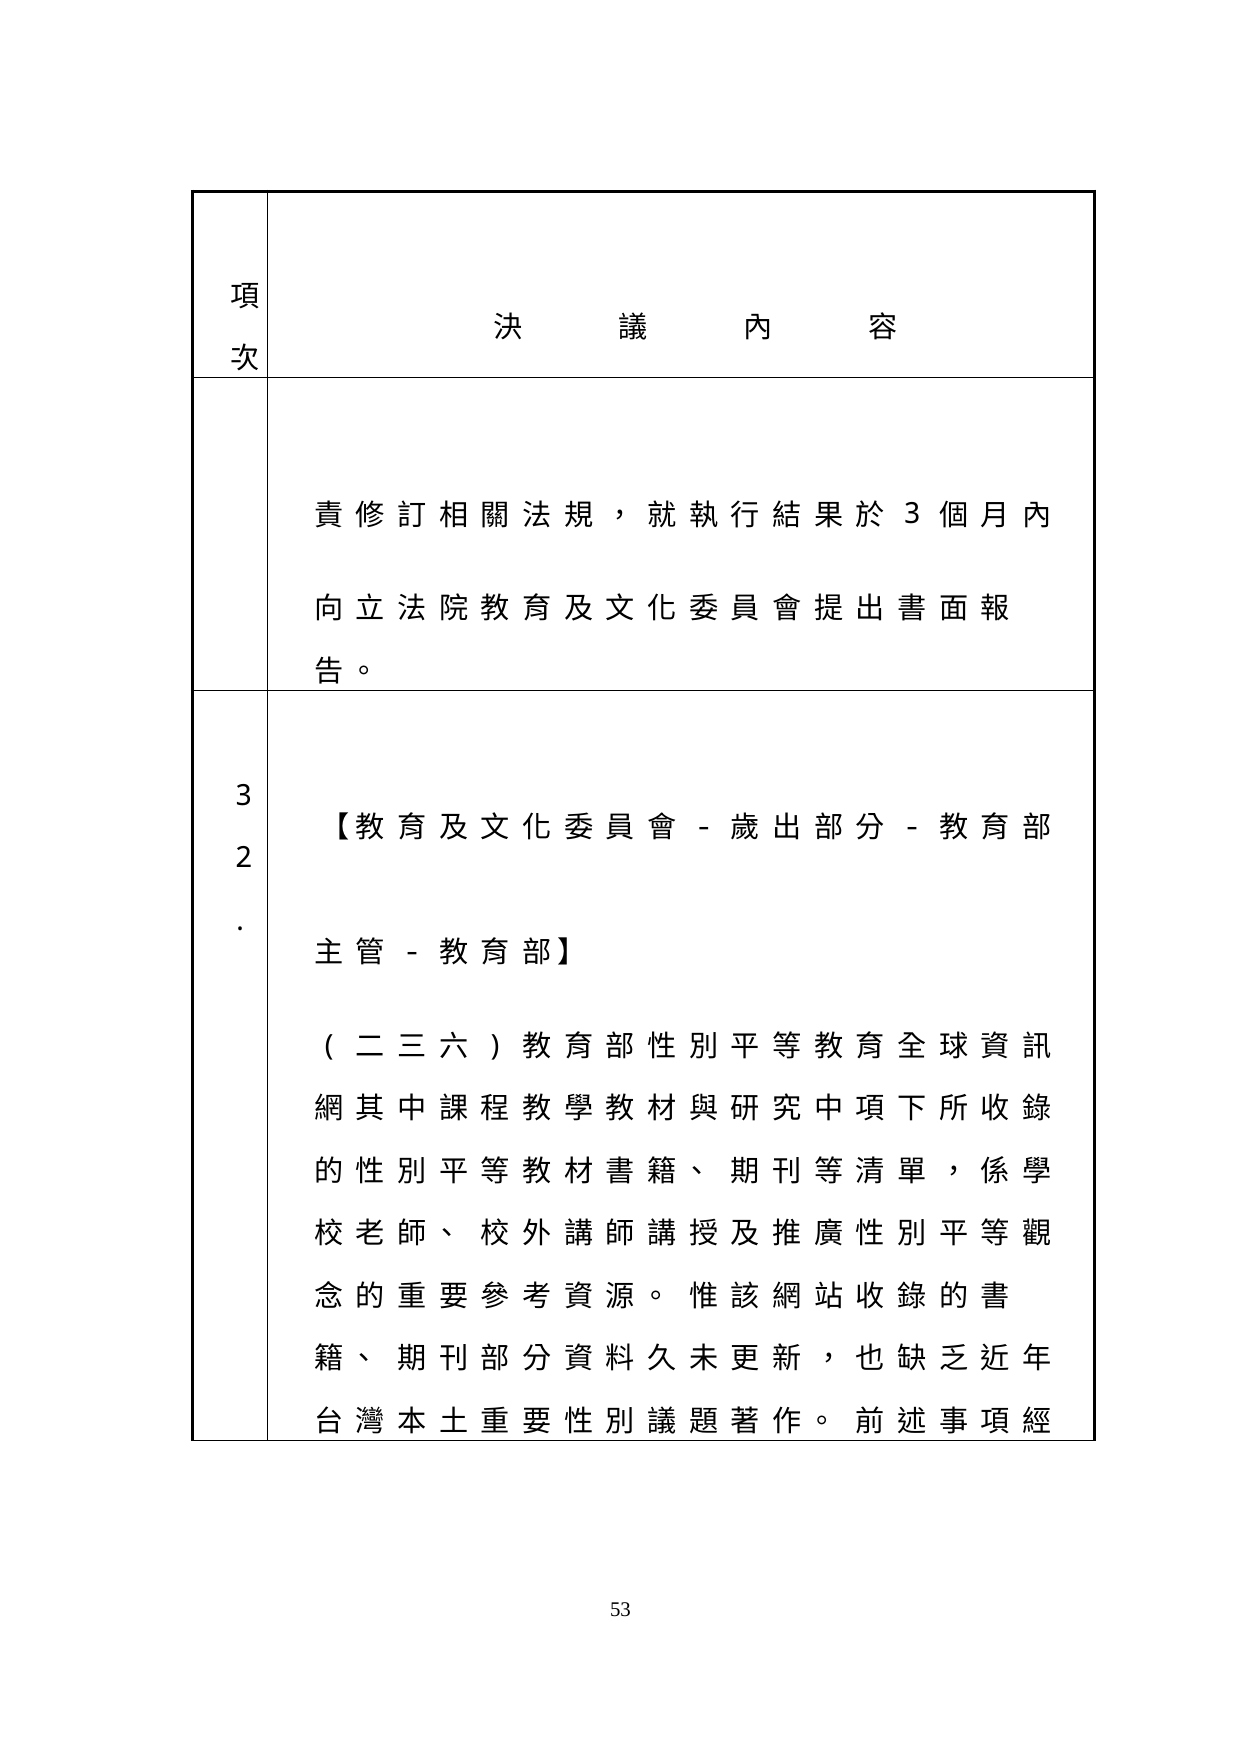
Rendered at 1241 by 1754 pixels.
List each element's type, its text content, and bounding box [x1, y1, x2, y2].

table_header 決 議 內 容 [268, 193, 1093, 377]
table_header 項次 [194, 193, 267, 377]
table_cell 【教育及文化委員會-歲出部分-教育部主管-教育部】 (二三六)教育部性別平等教育全球資訊網其中課程教學教材與研究中項下所收錄的性別平等教材書籍、期刊等清單，係學校老師、校外講師講授及推廣性別平等觀念的重要參考資源。惟該網站收錄的書籍、期刊部分資料久未更新，也缺乏近年台灣本土重要性別議題著作。前述事項經 [268, 691, 1093, 1439]
table_cell 責修訂相關法規，就執行結果於3個月內向立法院教育及文化委員會提出書面報告。 [268, 378, 1093, 689]
table_cell [194, 378, 267, 689]
table_cell 32. [194, 691, 267, 1439]
